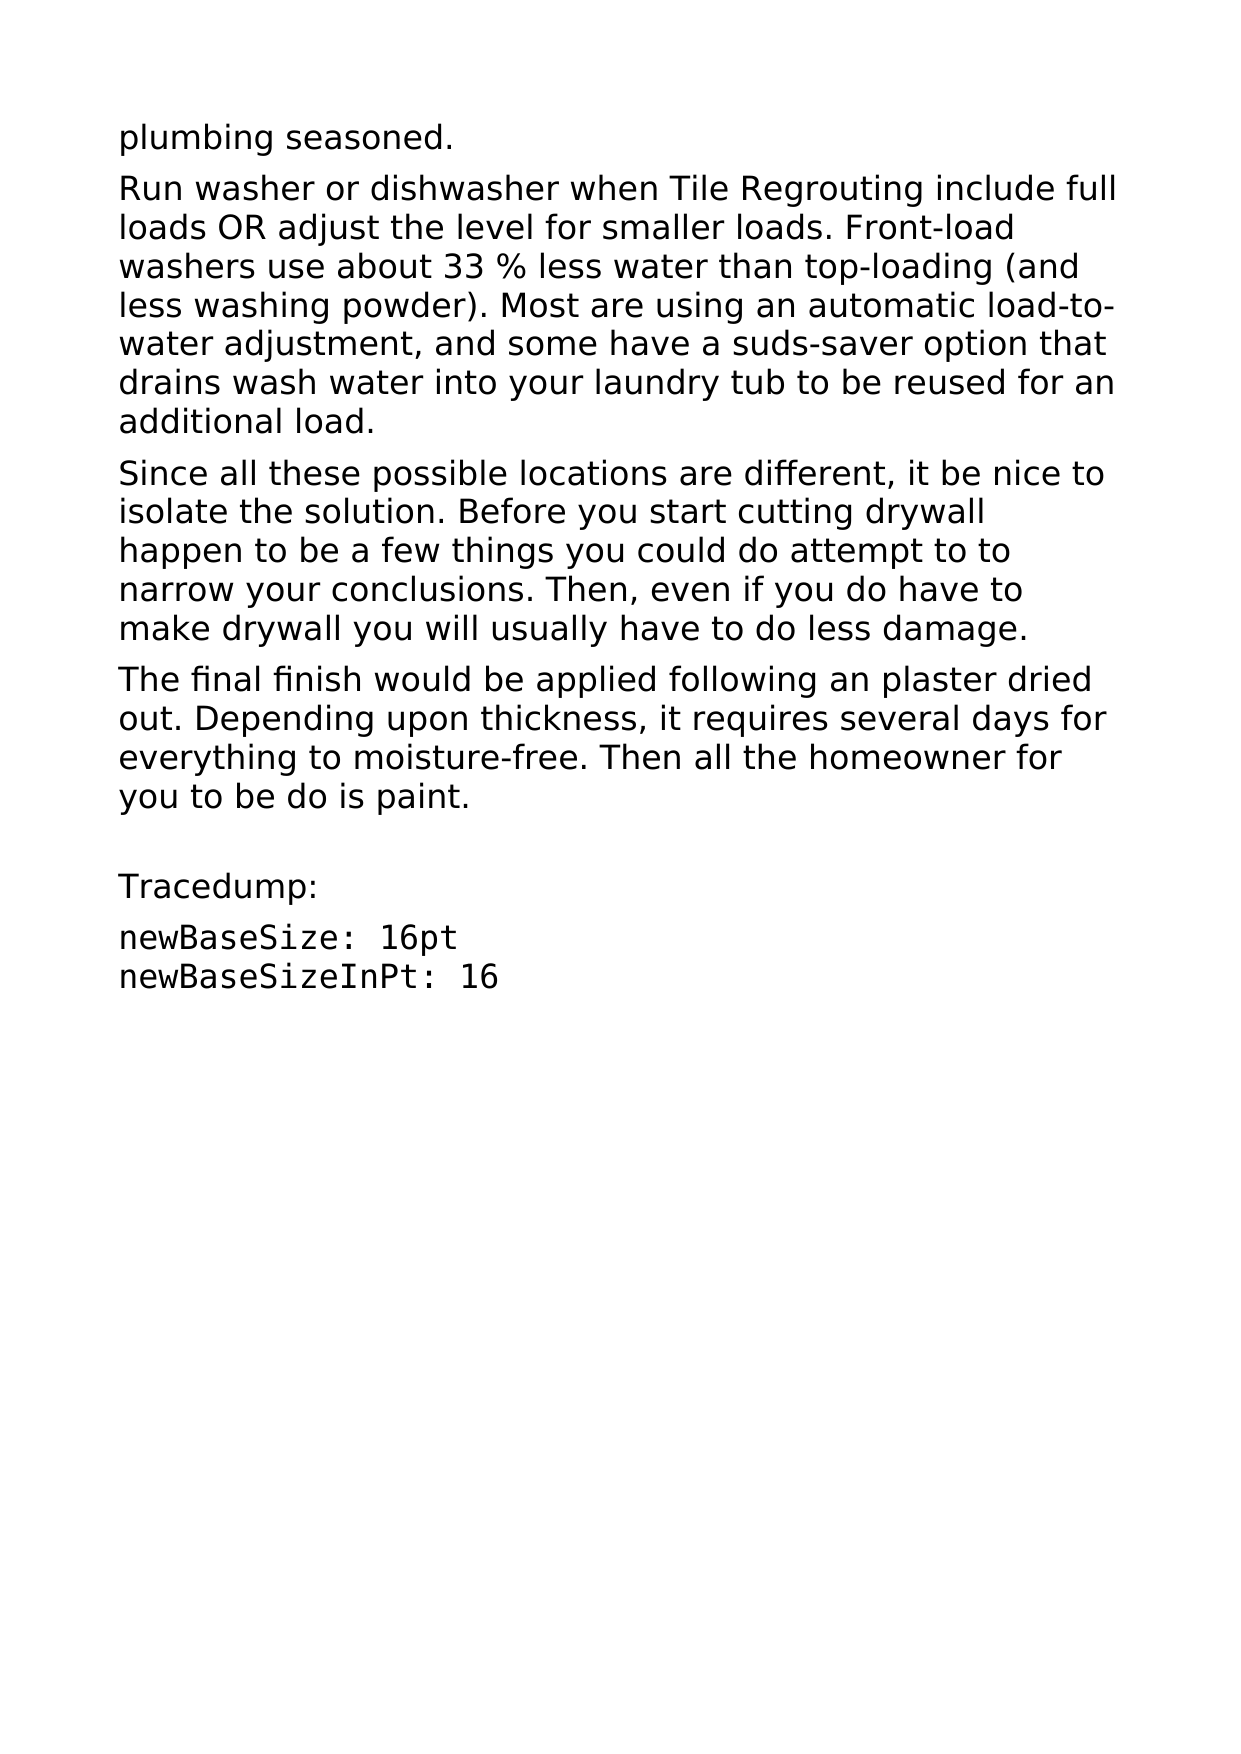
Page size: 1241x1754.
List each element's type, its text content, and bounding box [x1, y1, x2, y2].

text The final finish would be applied following an plaster dried out. Depending upon thickness, it requires several days for everything to moisture-free. Then all the homeowner for you to be do is paint. [118, 661, 1122, 816]
text Run washer or dishwasher when Tile Regrouting include full loads OR adjust the level for smaller loads. Front-load washers use about 33 % less water than top-loading (and less washing powder). Most are using an automatic load-to-water adjustment, and some have a suds-saver option that drains wash water into your laundry tub to be reused for an additional load. [118, 169, 1122, 441]
text Since all these possible locations are different, it be nice to isolate the solution. Before you start cutting drywall happen to be a few things you could do attempt to to narrow your conclusions. Then, even if you do have to make drywall you will usually have to do less damage. [118, 454, 1122, 648]
text plumbing seasoned. [118, 118, 1122, 157]
text newBaseSize: 16pt newBaseSizeInPt: 16 [118, 919, 1122, 997]
text Tracedump: [118, 829, 1122, 906]
